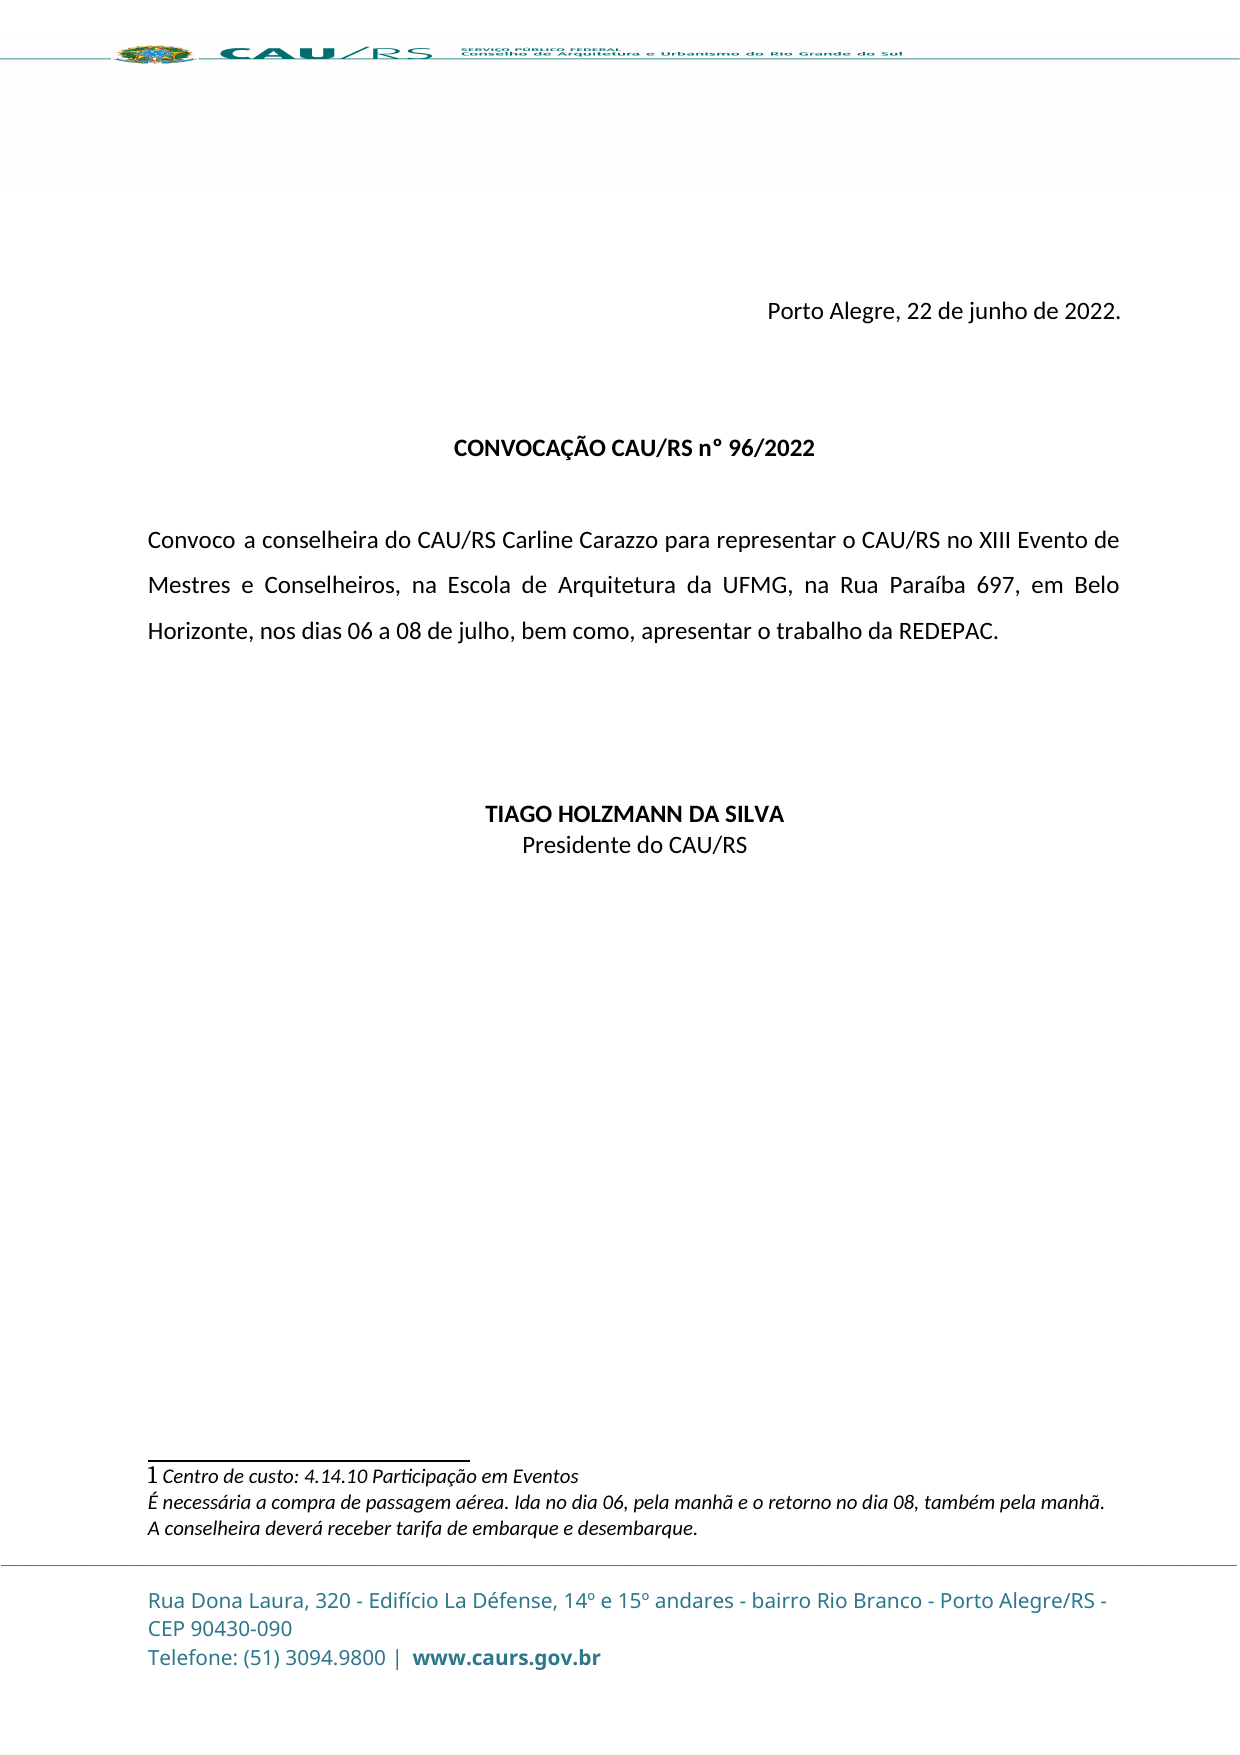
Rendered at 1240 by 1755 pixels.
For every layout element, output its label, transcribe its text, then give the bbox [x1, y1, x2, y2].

text TIAGO HOLZMANN DA SILVA [148, 798, 1121, 829]
text Convocoa conselheira do CAU/RS Carline Carazzo para representar o CAU/RS no XIII Evento de Mestres e Conselheiros, na Escola de Arquitetura da UFMG, na Rua Paraíba 697, em Belo Horizonte, nos dias 06 a 08 de julho, bem como, apresentar o trabalho da REDEPAC. [148, 524, 1121, 646]
text Porto Alegre, 22 de junho de 2022. [148, 295, 1121, 326]
text Presidente do CAU/RS [148, 829, 1121, 859]
text A conselheira deverá receber tarifa de embarque e desembarque. [148, 1515, 1121, 1540]
text É necessária a compra de passagem aérea. Ida no dia 06, pela manhã e o retorno no dia 08, também pela manhã. [148, 1489, 1121, 1515]
text CONVOCAÇÃO CAU/RS nº 96/2022 [148, 432, 1121, 463]
text Centro de custo: 4.14.10 Participação em Eventos [148, 1461, 1121, 1489]
